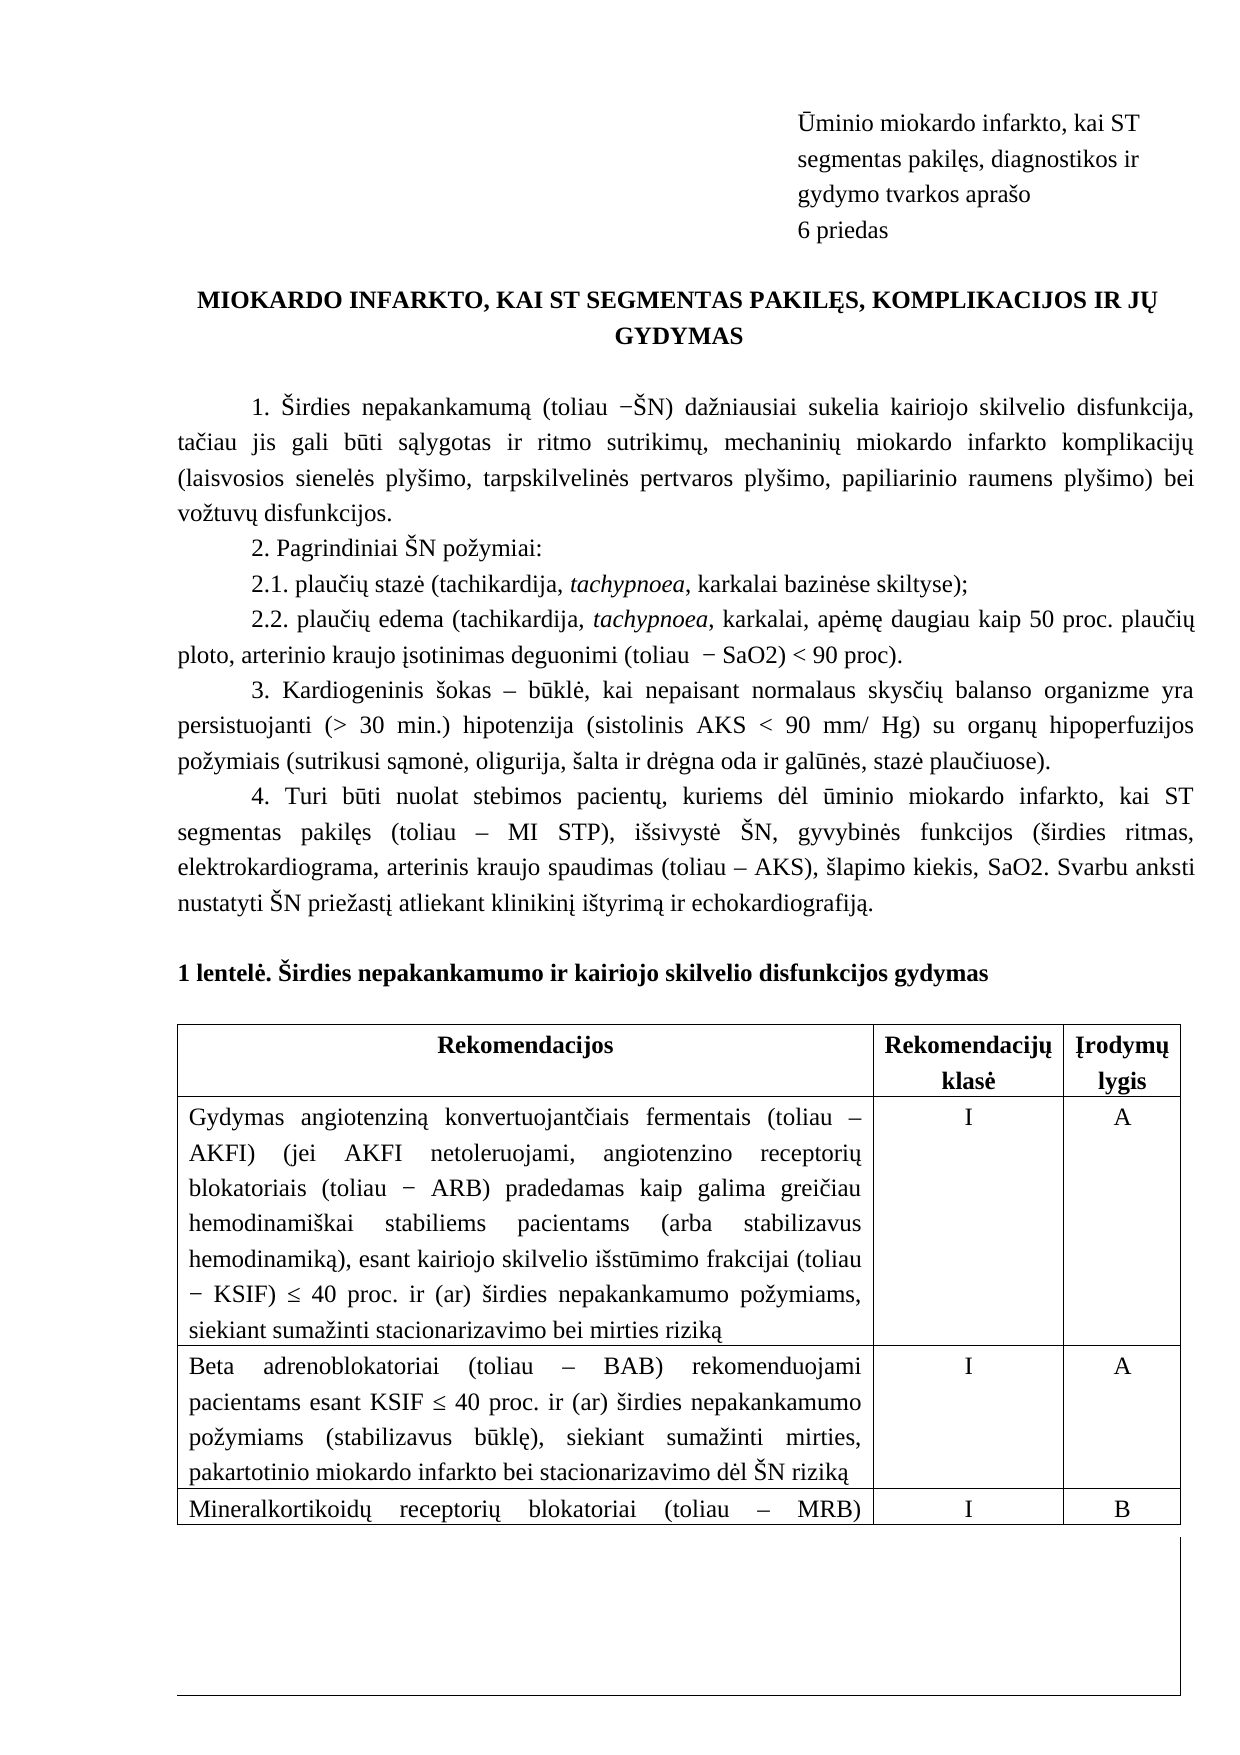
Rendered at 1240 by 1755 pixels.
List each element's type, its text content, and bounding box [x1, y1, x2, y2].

table_cell A [1064, 1346, 1180, 1488]
table_cell I [874, 1489, 1063, 1524]
table_cell I [874, 1346, 1063, 1488]
text 1 lentelė. Širdies nepakankamumo ir kairiojo skilvelio disfunkcijos gydymas [177, 953, 1210, 989]
text 2. Pagrindiniai ŠN požymiai: [177, 528, 1195, 564]
text 2.1. plaučių stazė (tachikardija, tachypnoea, karkalai bazinėse skiltyse); [177, 564, 1195, 599]
text 3. Kardiogeninis šokas – būklė, kai nepaisant normalaus skysčių balanso organizme yra persistuojanti (> 30 min.) hipotenzija (sistolinis AKS < 90 mm/ Hg) su organų hipoperfuzijos požymiais (sutrikusi sąmonė, oligurija, šalta ir drėgna oda ir galūnės, stazė plaučiuose). [177, 670, 1195, 776]
table_cell Mineralkortikoidų receptorių blokatoriai (toliau – MRB) [178, 1489, 873, 1524]
text 2.2. plaučių edema (tachikardija, tachypnoea, karkalai, apėmę daugiau kaip 50 proc. plaučių ploto, arterinio kraujo įsotinimas deguonimi (toliau − SaO2) < 90 proc). [177, 599, 1195, 670]
table_header Įrodymų lygis [1064, 1025, 1180, 1096]
table_cell I [874, 1097, 1063, 1345]
table_cell Gydymas angiotenziną konvertuojantčiais fermentais (toliau – AKFI) (jei AKFI netoleruojami, angiotenzino receptorių blokatoriais (toliau − ARB) pradedamas kaip galima greičiau hemodinamiškai stabiliems pacientams (arba stabilizavus hemodinamiką), esant kairiojo skilvelio išstūmimo frakcijai (toliau − KSIF) ≤ 40 proc. ir (ar) širdies nepakankamumo požymiams, siekiant sumažinti stacionarizavimo bei mirties riziką [178, 1097, 873, 1345]
text 1. Širdies nepakankamumą (toliau −ŠN) dažniausiai sukelia kairiojo skilvelio disfunkcija, tačiau jis gali būti sąlygotas ir ritmo sutrikimų, mechaninių miokardo infarkto komplikacijų (laisvosios sienelės plyšimo, tarpskilvelinės pertvaros plyšimo, papiliarinio raumens plyšimo) bei vožtuvų disfunkcijos. [177, 387, 1195, 528]
table_header Rekomendacijos [178, 1025, 873, 1096]
table_header Rekomendacijų klasė [874, 1025, 1063, 1096]
text 4. Turi būti nuolat stebimos pacientų, kuriems dėl ūminio miokardo infarkto, kai ST segmentas pakilęs (toliau – MI STP), išsivystė ŠN, gyvybinės funkcijos (širdies ritmas, elektrokardiograma, arterinis kraujo spaudimas (toliau – AKS), šlapimo kiekis, SaO2. Svarbu anksti nustatyti ŠN priežastį atliekant klinikinį ištyrimą ir echokardiografiją. [177, 776, 1195, 918]
table_cell Beta adrenoblokatoriai (toliau – BAB) rekomenduojami pacientams esant KSIF ≤ 40 proc. ir (ar) širdies nepakankamumo požymiams (stabilizavus būklę), siekiant sumažinti mirties, pakartotinio miokardo infarkto bei stacionarizavimo dėl ŠN riziką [178, 1346, 873, 1488]
table_cell B [1064, 1489, 1180, 1524]
table_cell A [1064, 1097, 1180, 1345]
text MIOKARDO INFARKTO, KAI ST SEGMENTAS PAKILĘS, KOMPLIKACIJOS IR JŲ GYDYMAS [174, 281, 1181, 351]
text 6 priedas [797, 210, 1181, 245]
text Ūminio miokardo infarkto, kai ST segmentas pakilęs, diagnostikos ir gydymo tvarkos aprašo [797, 103, 1181, 210]
